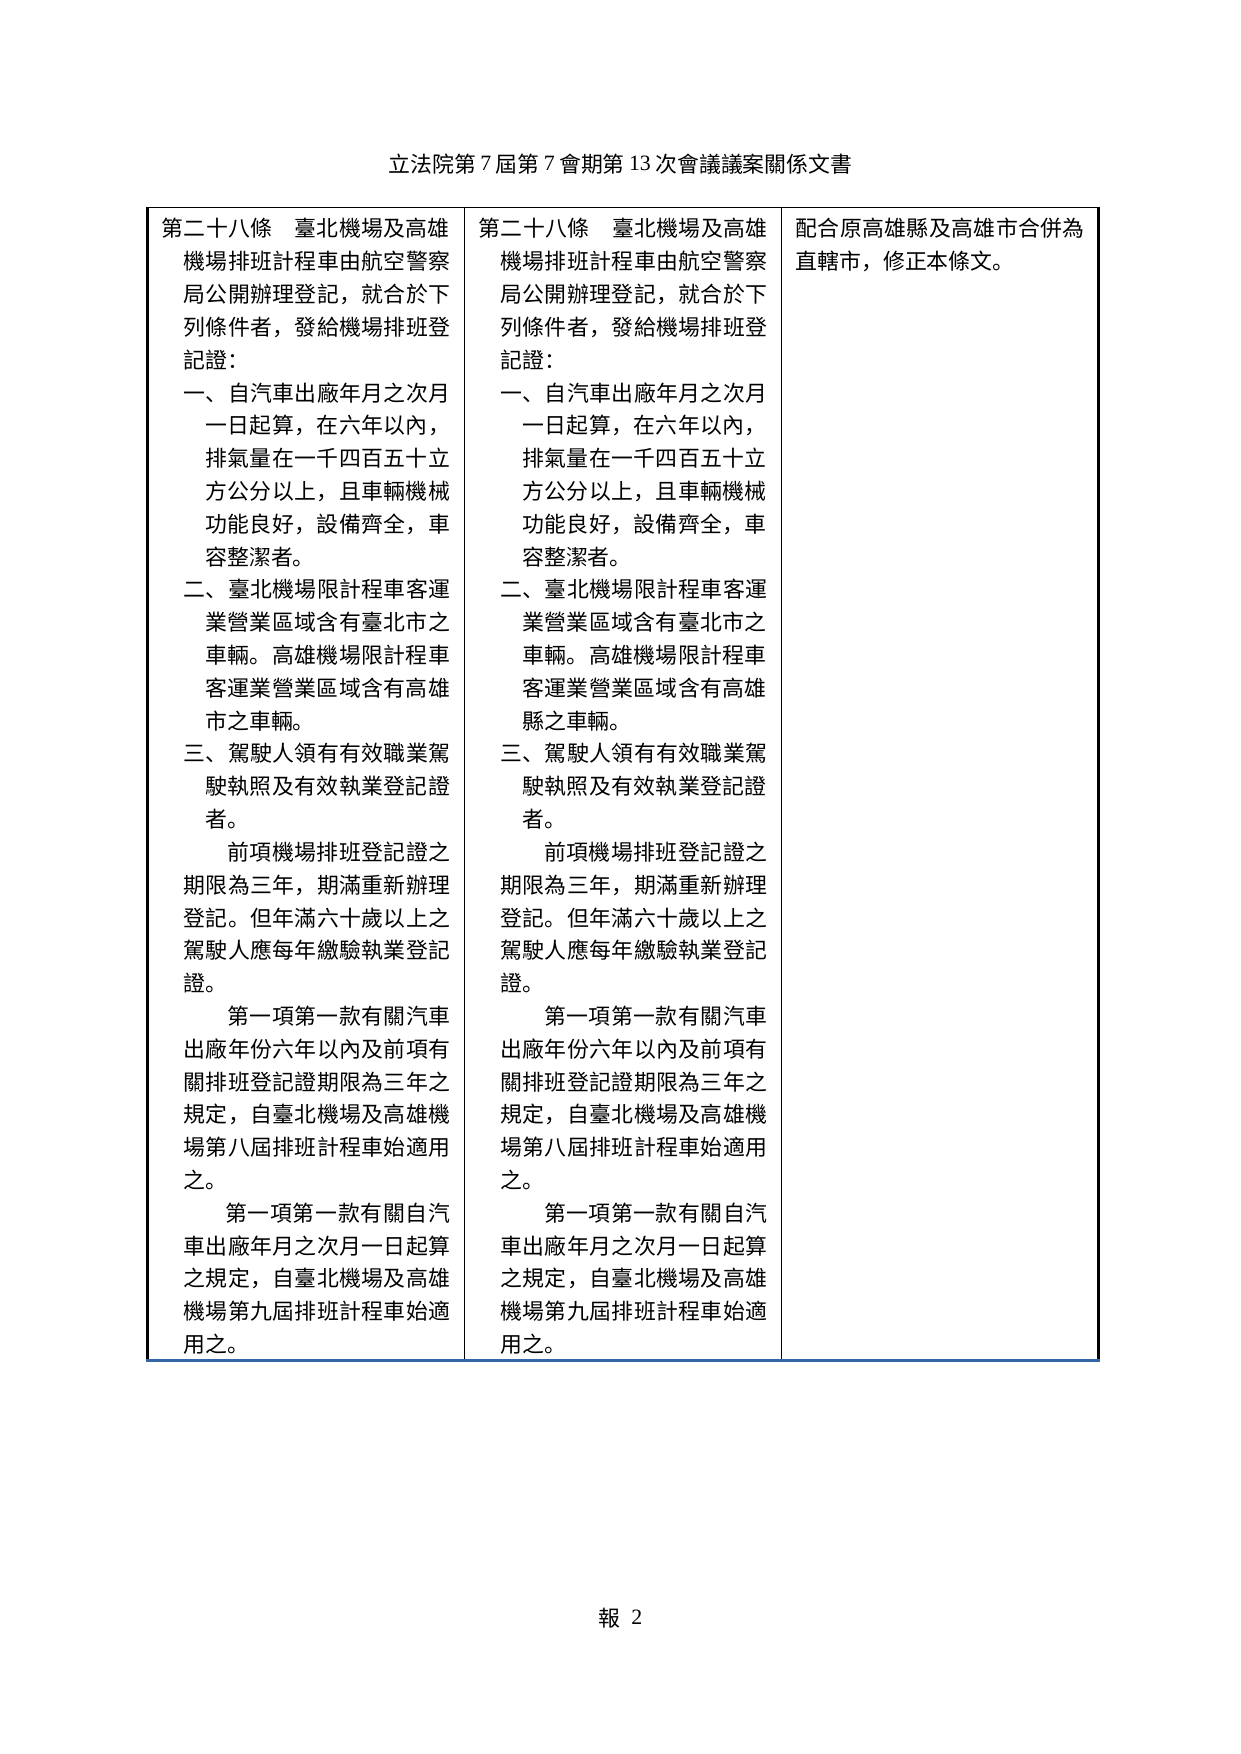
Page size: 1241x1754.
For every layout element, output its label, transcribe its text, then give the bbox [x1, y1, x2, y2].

table_cell 第二十八條 臺北機場及高雄機場排班計程車由航空警察局公開辦理登記，就合於下列條件者，發給機場排班登記證： 一、自汽車出廠年月之次月一日起算，在六年以內，排氣量在一千四百五十立方公分以上，且車輛機械功能良好，設備齊全，車容整潔者。 二、臺北機場限計程車客運業營業區域含有臺北市之車輛。高雄機場限計程車客運業營業區域含有高雄縣之車輛。 三、駕駛人領有有效職業駕駛執照及有效執業登記證者。 前項機場排班登記證之期限為三年，期滿重新辦理登記。但年滿六十歲以上之駕駛人應每年繳驗執業登記證。 第一項第一款有關汽車出廠年份六年以內及前項有關排班登記證期限為三年之規定，自臺北機場及高雄機場第八屆排班計程車始適用之。 第一項第一款有關自汽車出廠年月之次月一日起算之規定，自臺北機場及高雄機場第九屆排班計程車始適用之。 [465, 208, 781, 1359]
table_cell 配合原高雄縣及高雄市合併為直轄市，修正本條文。 [782, 208, 1097, 1359]
table_cell 第二十八條 臺北機場及高雄機場排班計程車由航空警察局公開辦理登記，就合於下列條件者，發給機場排班登記證： 一、自汽車出廠年月之次月一日起算，在六年以內，排氣量在一千四百五十立方公分以上，且車輛機械功能良好，設備齊全，車容整潔者。 二、臺北機場限計程車客運業營業區域含有臺北市之車輛。高雄機場限計程車客運業營業區域含有高雄市之車輛。 三、駕駛人領有有效職業駕駛執照及有效執業登記證者。 前項機場排班登記證之期限為三年，期滿重新辦理登記。但年滿六十歲以上之駕駛人應每年繳驗執業登記證。 第一項第一款有關汽車出廠年份六年以內及前項有關排班登記證期限為三年之規定，自臺北機場及高雄機場第八屆排班計程車始適用之。 第一項第一款有關自汽車出廠年月之次月一日起算之規定，自臺北機場及高雄機場第九屆排班計程車始適用之。 [149, 208, 464, 1359]
